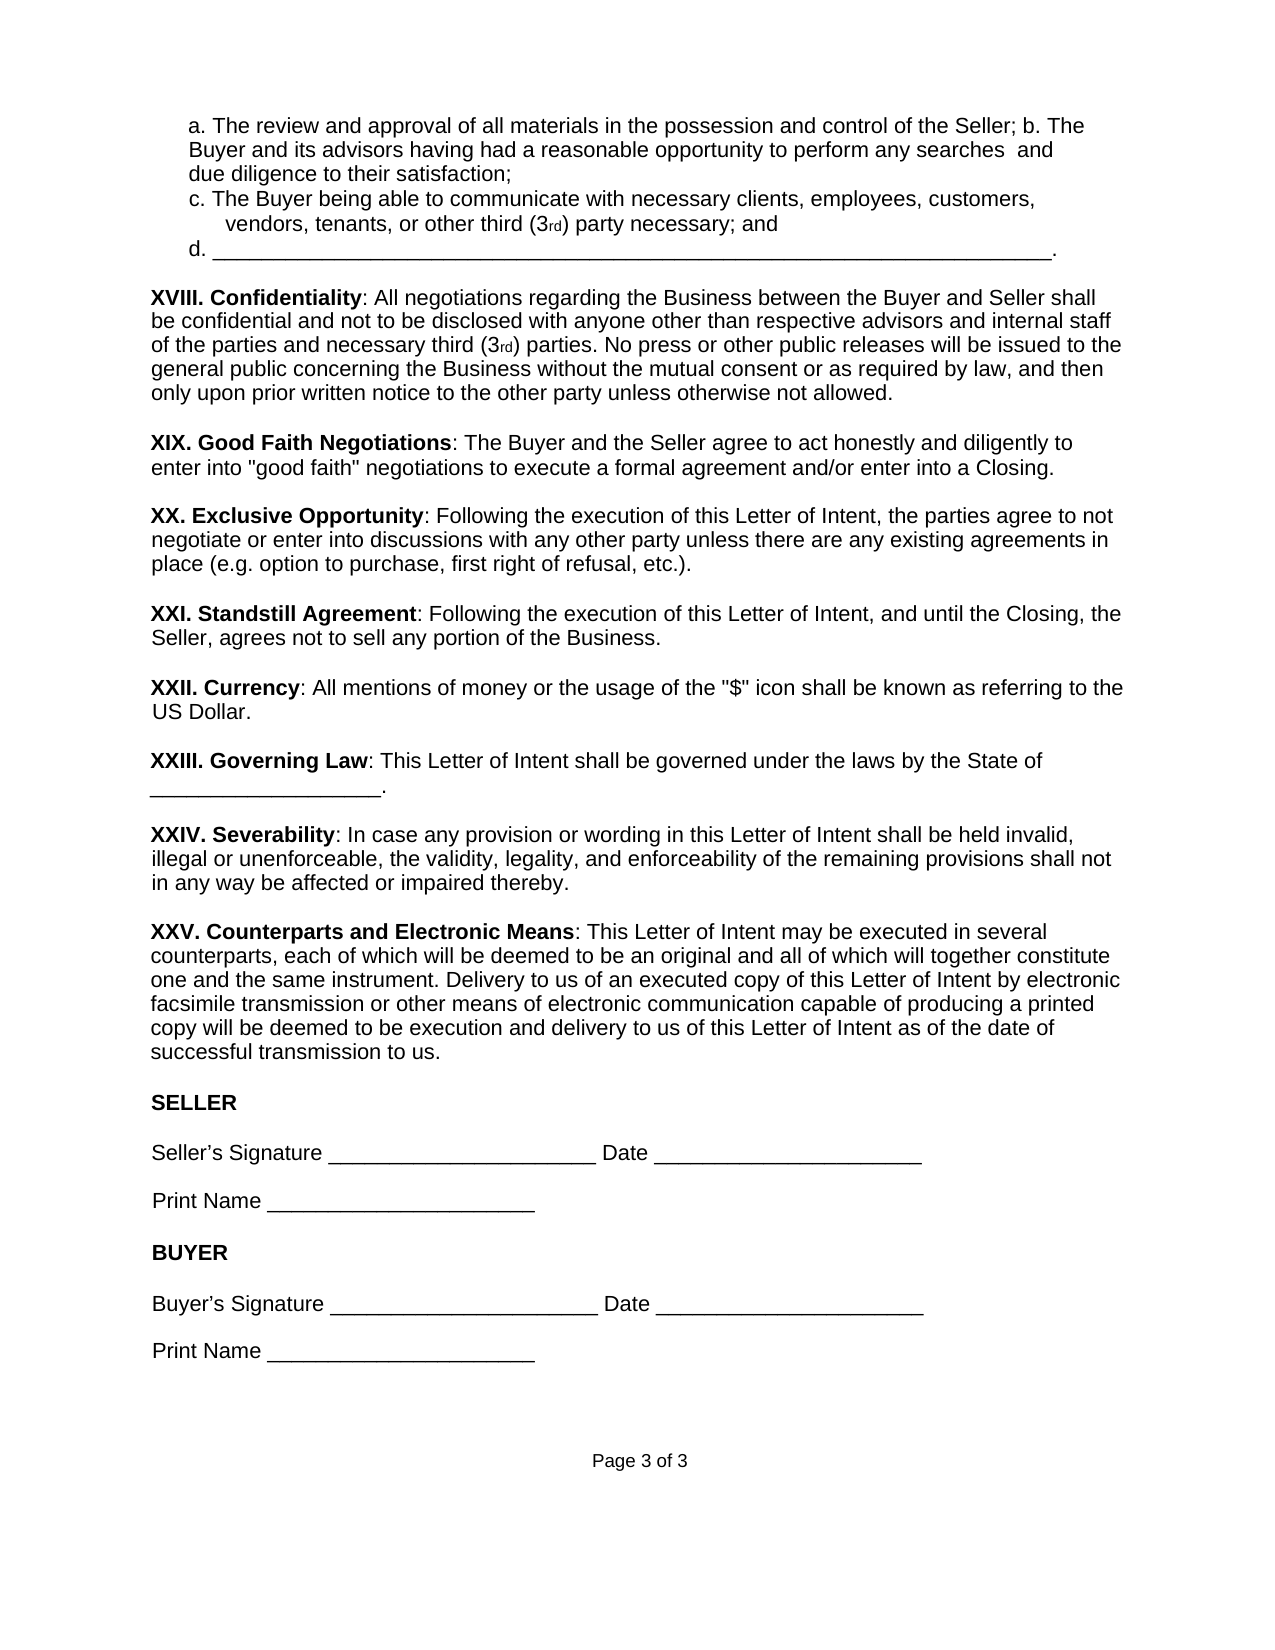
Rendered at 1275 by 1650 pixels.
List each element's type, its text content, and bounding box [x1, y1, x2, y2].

text Buyer’s Signature ______________________ Date ______________________ Print Name ______________________ [152, 1290, 928, 1363]
text SELLER [151, 1089, 1129, 1114]
text XVIII. Confidentiality: All negotiations regarding the Business between the Buyer and Seller shall be confidential and not to be disclosed with anyone other than respective advisors and internal staff of the parties and necessary third (3rd) parties. No press or other public releases will be issued to the general public concerning the Business without the mutual consent or as required by law, and then only upon prior written notice to the other party unless otherwise not allowed. [150, 286, 1127, 406]
text Seller’s Signature ______________________ Date ______________________ Print Name ______________________ [151, 1139, 926, 1213]
text XXII. Currency: All mentions of money or the usage of the "$" icon shall be known as referring to the US Dollar. [150, 676, 1129, 724]
text BUYER [152, 1240, 1129, 1266]
text XXI. Standstill Agreement: Following the execution of this Letter of Intent, and until the Closing, the Seller, agrees not to sell any portion of the Business. [150, 602, 1127, 650]
text d. _____________________________________________________________________. [188, 236, 1129, 261]
text a. The review and approval of all materials in the possession and control of the Seller; b. The Buyer and its advisors having had a reasonable opportunity to perform any searches and due diligence to their satisfaction; [188, 114, 1092, 186]
text c. The Buyer being able to communicate with necessary clients, employees, customers, vendors, tenants, or other third (3rd) party necessary; and [188, 187, 1056, 236]
text XIX. Good Faith Negotiations: The Buyer and the Seller agree to act honestly and diligently to enter into "good faith" negotiations to execute a formal agreement and/or enter into a Closing. [150, 431, 1079, 480]
text XX. Exclusive Opportunity: Following the execution of this Letter of Intent, the parties agree to not negotiate or enter into discussions with any other party unless there are any existing agreements in place (e.g. option to purchase, first right of refusal, etc.). [150, 505, 1118, 577]
text Page 3 of 3 [150, 1449, 1129, 1471]
text XXIII. Governing Law: This Letter of Intent shall be governed under the laws by the State of ___________________. [150, 749, 1048, 798]
text XXIV. Severability: In case any provision or wording in this Letter of Intent shall be held invalid, illegal or unenforceable, the validity, legality, and enforceability of the remaining provisions shall not in any way be affected or impaired thereby. [150, 823, 1117, 895]
text XXV. Counterparts and Electronic Means: This Letter of Intent may be executed in several counterparts, each of which will be deemed to be an original and all of which will together constitute one and the same instrument. Delivery to us of an executed copy of this Letter of Intent by electronic facsimile transmission or other means of electronic communication capable of producing a printed copy will be deemed to be execution and delivery to us of this Letter of Intent as of the date of successful transmission to us. [150, 920, 1126, 1064]
